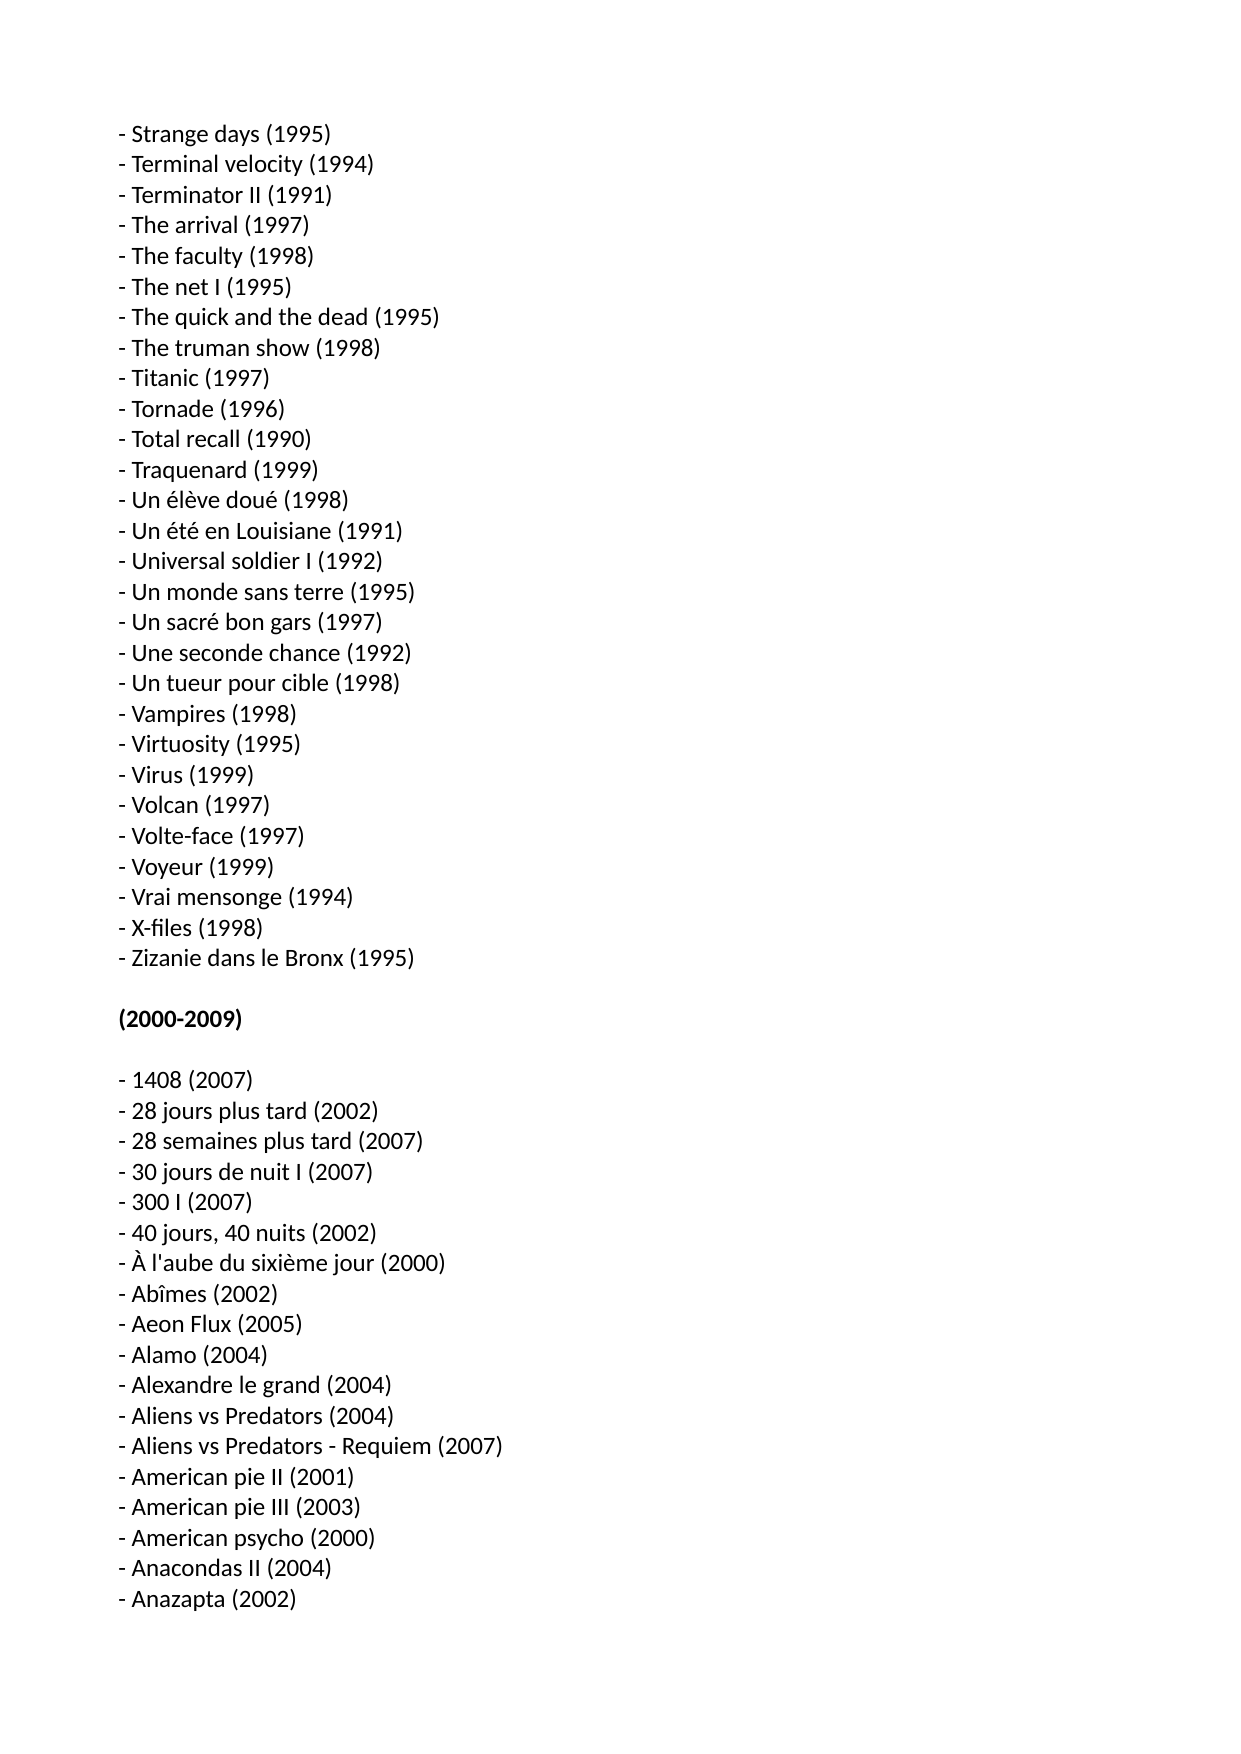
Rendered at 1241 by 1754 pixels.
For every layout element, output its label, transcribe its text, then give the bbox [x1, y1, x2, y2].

text - The truman show (1998) [118, 332, 1122, 362]
text - Un monde sans terre (1995) [118, 576, 1122, 606]
text - Voyeur (1999) [118, 851, 1122, 881]
text - The arrival (1997) [118, 210, 1122, 240]
text - X-files (1998) [118, 912, 1122, 942]
text - 28 semaines plus tard (2007) [118, 1125, 1122, 1156]
text - Strange days (1995) [118, 118, 1122, 149]
text - Universal soldier I (1992) [118, 545, 1122, 576]
text - American pie III (2003) [118, 1492, 1122, 1522]
text - Alamo (2004) [118, 1339, 1122, 1369]
text - Une seconde chance (1992) [118, 637, 1122, 667]
text - Un sacré bon gars (1997) [118, 606, 1122, 637]
text - Un élève doué (1998) [118, 484, 1122, 515]
text - Volcan (1997) [118, 789, 1122, 820]
text - The faculty (1998) [118, 240, 1122, 271]
text - Abîmes (2002) [118, 1278, 1122, 1308]
text - Virus (1999) [118, 759, 1122, 789]
text - The quick and the dead (1995) [118, 301, 1122, 332]
text - The net I (1995) [118, 271, 1122, 301]
text (2000-2009) [118, 1003, 1122, 1034]
text - Vampires (1998) [118, 698, 1122, 728]
text - Un été en Louisiane (1991) [118, 515, 1122, 545]
text - American psycho (2000) [118, 1522, 1122, 1553]
text - Aeon Flux (2005) [118, 1308, 1122, 1339]
text - Volte-face (1997) [118, 820, 1122, 851]
text - Anacondas II (2004) [118, 1553, 1122, 1583]
text - Alexandre le grand (2004) [118, 1369, 1122, 1400]
text - 28 jours plus tard (2002) [118, 1095, 1122, 1125]
text - 1408 (2007) [118, 1064, 1122, 1095]
text - Vrai mensonge (1994) [118, 881, 1122, 912]
text - American pie II (2001) [118, 1461, 1122, 1492]
text - Anazapta (2002) [118, 1583, 1122, 1614]
text - Virtuosity (1995) [118, 728, 1122, 759]
text - Tornade (1996) [118, 393, 1122, 423]
text - Traquenard (1999) [118, 454, 1122, 484]
text - Un tueur pour cible (1998) [118, 667, 1122, 698]
text - 300 I (2007) [118, 1186, 1122, 1217]
text - 30 jours de nuit I (2007) [118, 1156, 1122, 1186]
text - Total recall (1990) [118, 423, 1122, 454]
text - 40 jours, 40 nuits (2002) [118, 1217, 1122, 1247]
text - Terminal velocity (1994) [118, 149, 1122, 179]
text - À l'aube du sixième jour (2000) [118, 1247, 1122, 1278]
text - Aliens vs Predators (2004) [118, 1400, 1122, 1431]
text - Terminator II (1991) [118, 179, 1122, 210]
text - Aliens vs Predators - Requiem (2007) [118, 1431, 1122, 1461]
text - Titanic (1997) [118, 362, 1122, 393]
text - Zizanie dans le Bronx (1995) [118, 942, 1122, 973]
